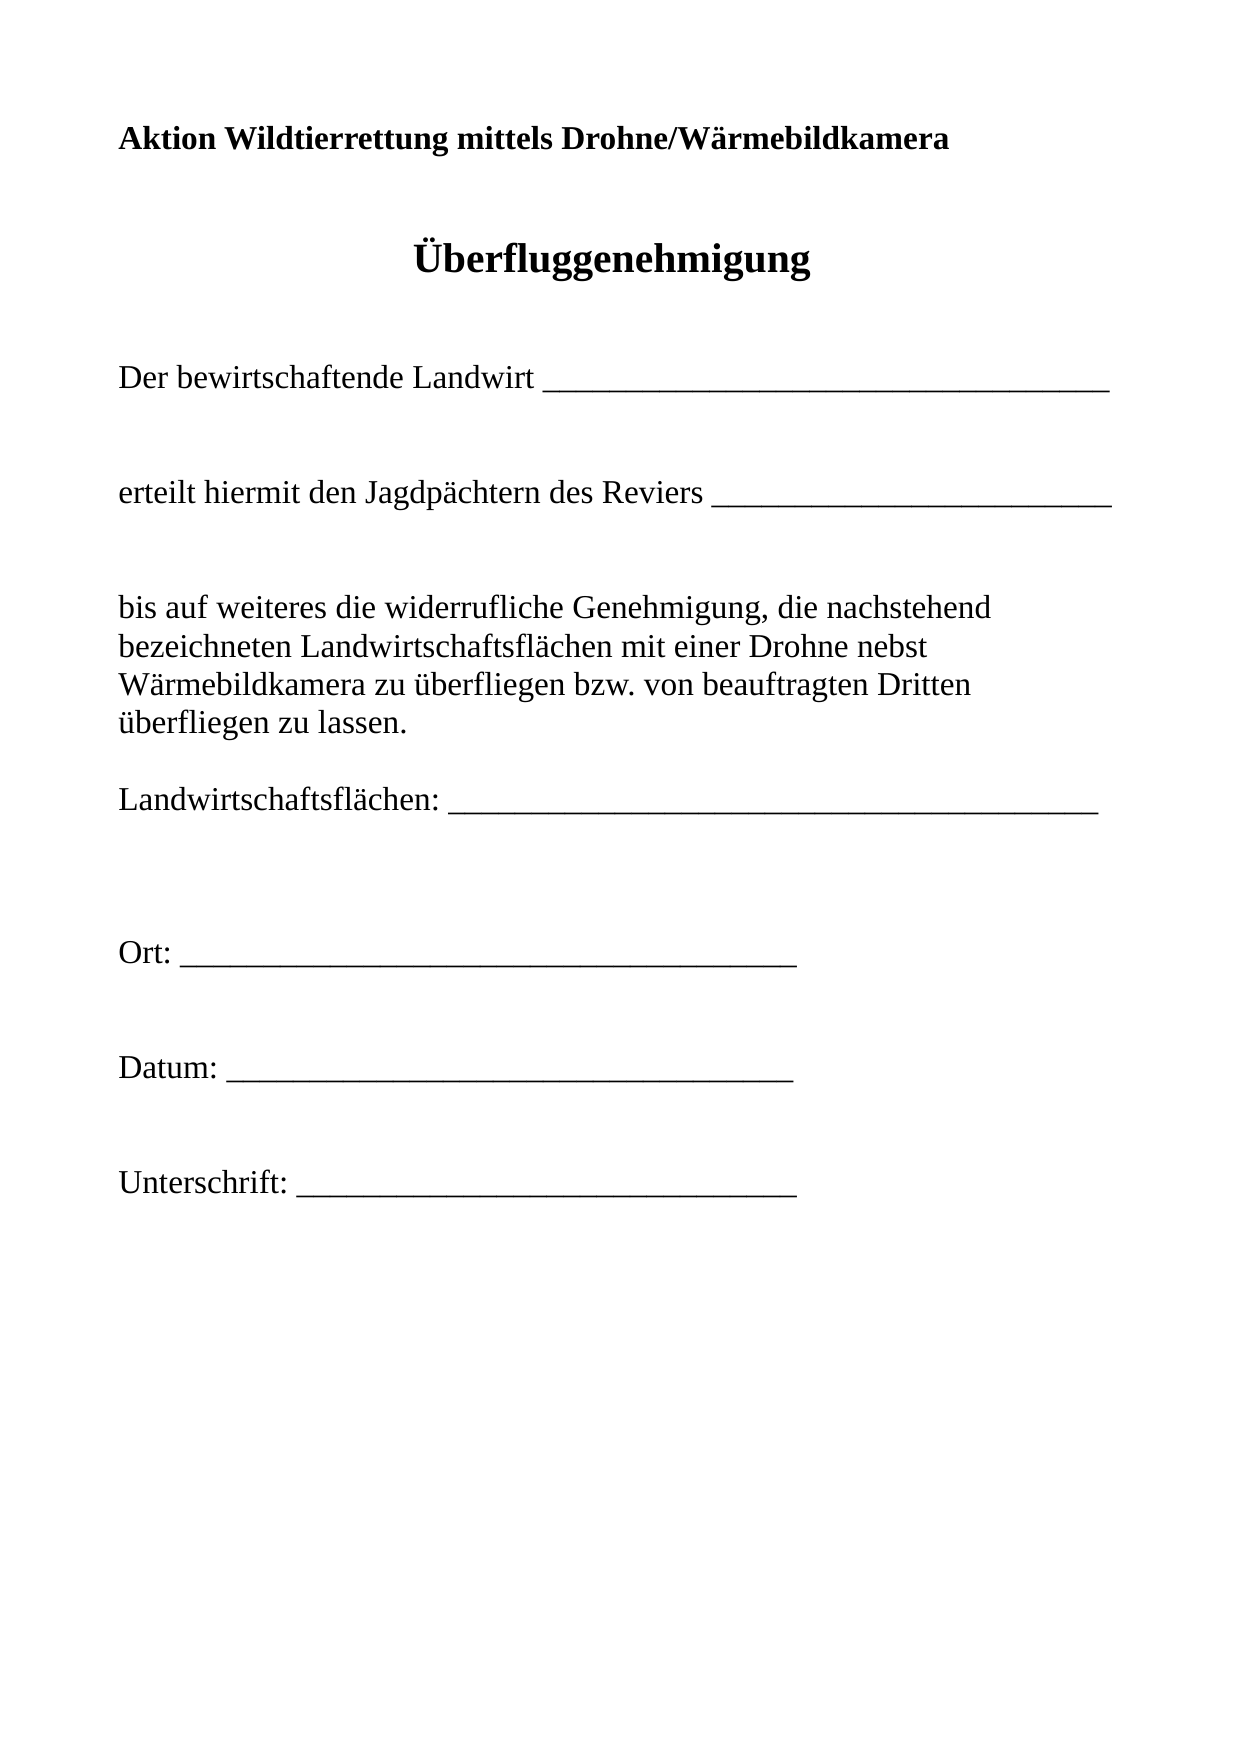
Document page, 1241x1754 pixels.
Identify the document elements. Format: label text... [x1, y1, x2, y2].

text erteilt hiermit den Jagdpächtern des Reviers ________________________ [118, 473, 1122, 511]
text Überfluggenehmigung [118, 233, 1122, 281]
text Datum: __________________________________ [118, 1048, 1122, 1086]
text bis auf weiteres die widerrufliche Genehmigung, die nachstehend bezeichneten Landwirtschaftsflächen mit einer Drohne nebst Wärmebildkamera zu überfliegen bzw. von beauftragten Dritten überfliegen zu lassen. [118, 588, 1122, 741]
text Unterschrift: ______________________________ [118, 1163, 1122, 1201]
text Ort: _____________________________________ [118, 933, 1122, 971]
text Der bewirtschaftende Landwirt __________________________________ [118, 358, 1122, 396]
text Aktion Wildtierrettung mittels Drohne/Wärmebildkamera [118, 118, 1122, 156]
text Landwirtschaftsflächen: _______________________________________ [118, 779, 1122, 818]
